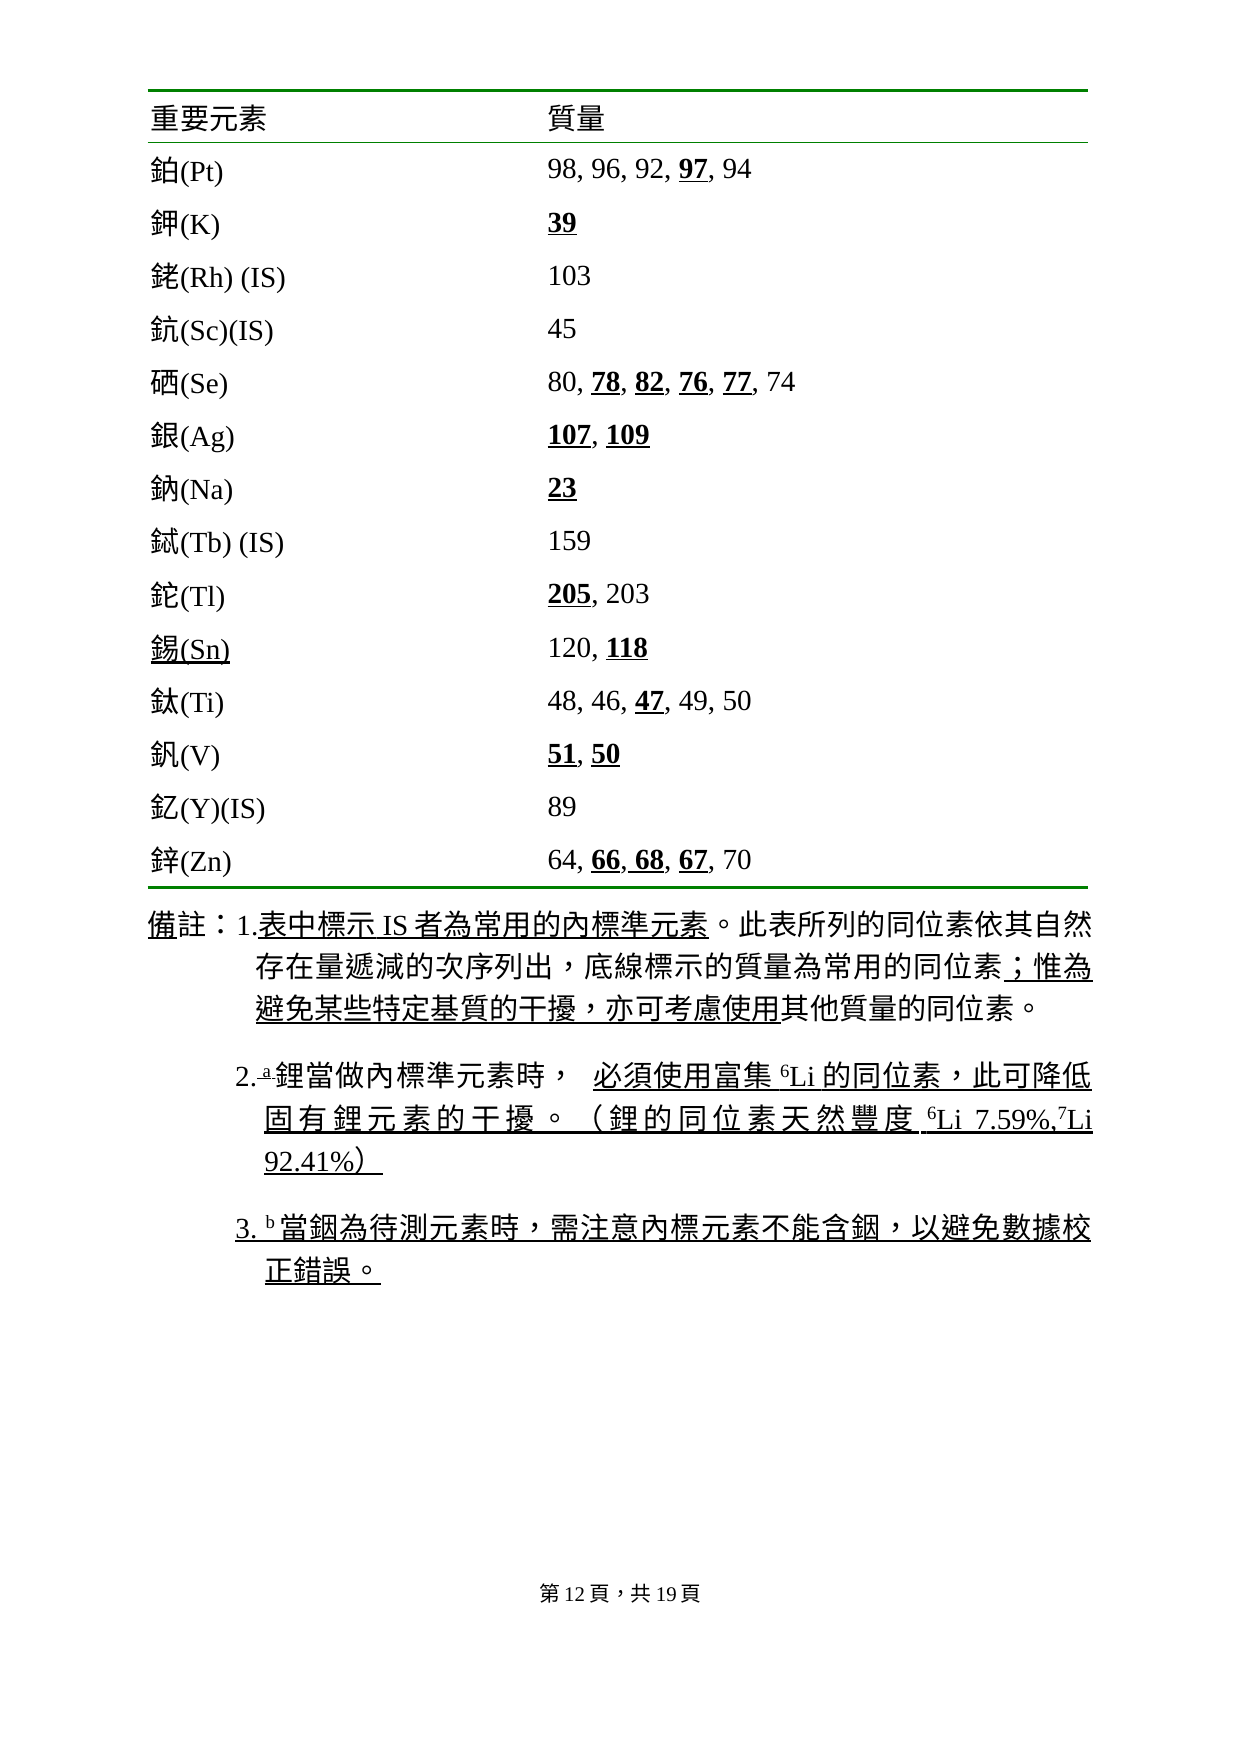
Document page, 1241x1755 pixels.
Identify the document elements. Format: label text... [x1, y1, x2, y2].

table_cell 銀(Ag) [148, 408, 544, 461]
table_cell 鉈(Tl) [148, 567, 544, 620]
table_cell 鈉(Na) [148, 461, 544, 514]
table_cell 89 [544, 779, 1088, 832]
table_cell 鋱(Tb) (IS) [148, 514, 544, 567]
text 3. b當銦為待測元素時，需注意內標元素不能含銦，以避免數據校正錯誤。 [235, 1205, 1093, 1289]
table_cell 45 [544, 301, 1088, 354]
table_cell 205, 203 [544, 567, 1088, 620]
table_cell 鋅(Zn) [148, 833, 544, 886]
table_cell 80, 78, 82, 76, 77, 74 [544, 354, 1088, 407]
table_cell 98, 96, 92, 97, 94 [544, 143, 1088, 195]
table_cell 159 [544, 514, 1088, 567]
table_cell 釩(V) [148, 726, 544, 779]
table_cell 39 [544, 195, 1088, 248]
table_cell 鈦(Ti) [148, 673, 544, 726]
table_header 質量 [544, 92, 1088, 142]
table_cell 銠(Rh) (IS) [148, 248, 544, 301]
table_cell 120, 118 [544, 620, 1088, 673]
table_cell 錫(Sn) [148, 620, 544, 673]
table_cell 鉑(Pt) [148, 143, 544, 195]
table_cell 鈧(Sc)(IS) [148, 301, 544, 354]
table_cell 64, 66, 68, 67, 70 [544, 833, 1088, 886]
table_cell 107, 109 [544, 408, 1088, 461]
table_cell 103 [544, 248, 1088, 301]
table_cell 23 [544, 461, 1088, 514]
text 備註：1.表中標示IS者為常用的內標準元素。此表所列的同位素依其自然存在量遞減的次序列出，底線標示的質量為常用的同位素；惟為避免某些特定基質的干擾，亦可考慮使用其他質量的同位素。 [148, 901, 1093, 1028]
table_cell 48, 46, 47, 49, 50 [544, 673, 1088, 726]
table_cell 51, 50 [544, 726, 1088, 779]
text 2. a鋰當做內標準元素時， 必須使用富集6Li的同位素，此可降低固有鋰元素的干擾。（鋰的同位素天然豐度6Li 7.59%,7Li 92.41%） [235, 1053, 1093, 1180]
table_cell 硒(Se) [148, 354, 544, 407]
table_cell 釔(Y)(IS) [148, 779, 544, 832]
table_header 重要元素 [148, 92, 544, 142]
table_cell 鉀(K) [148, 195, 544, 248]
